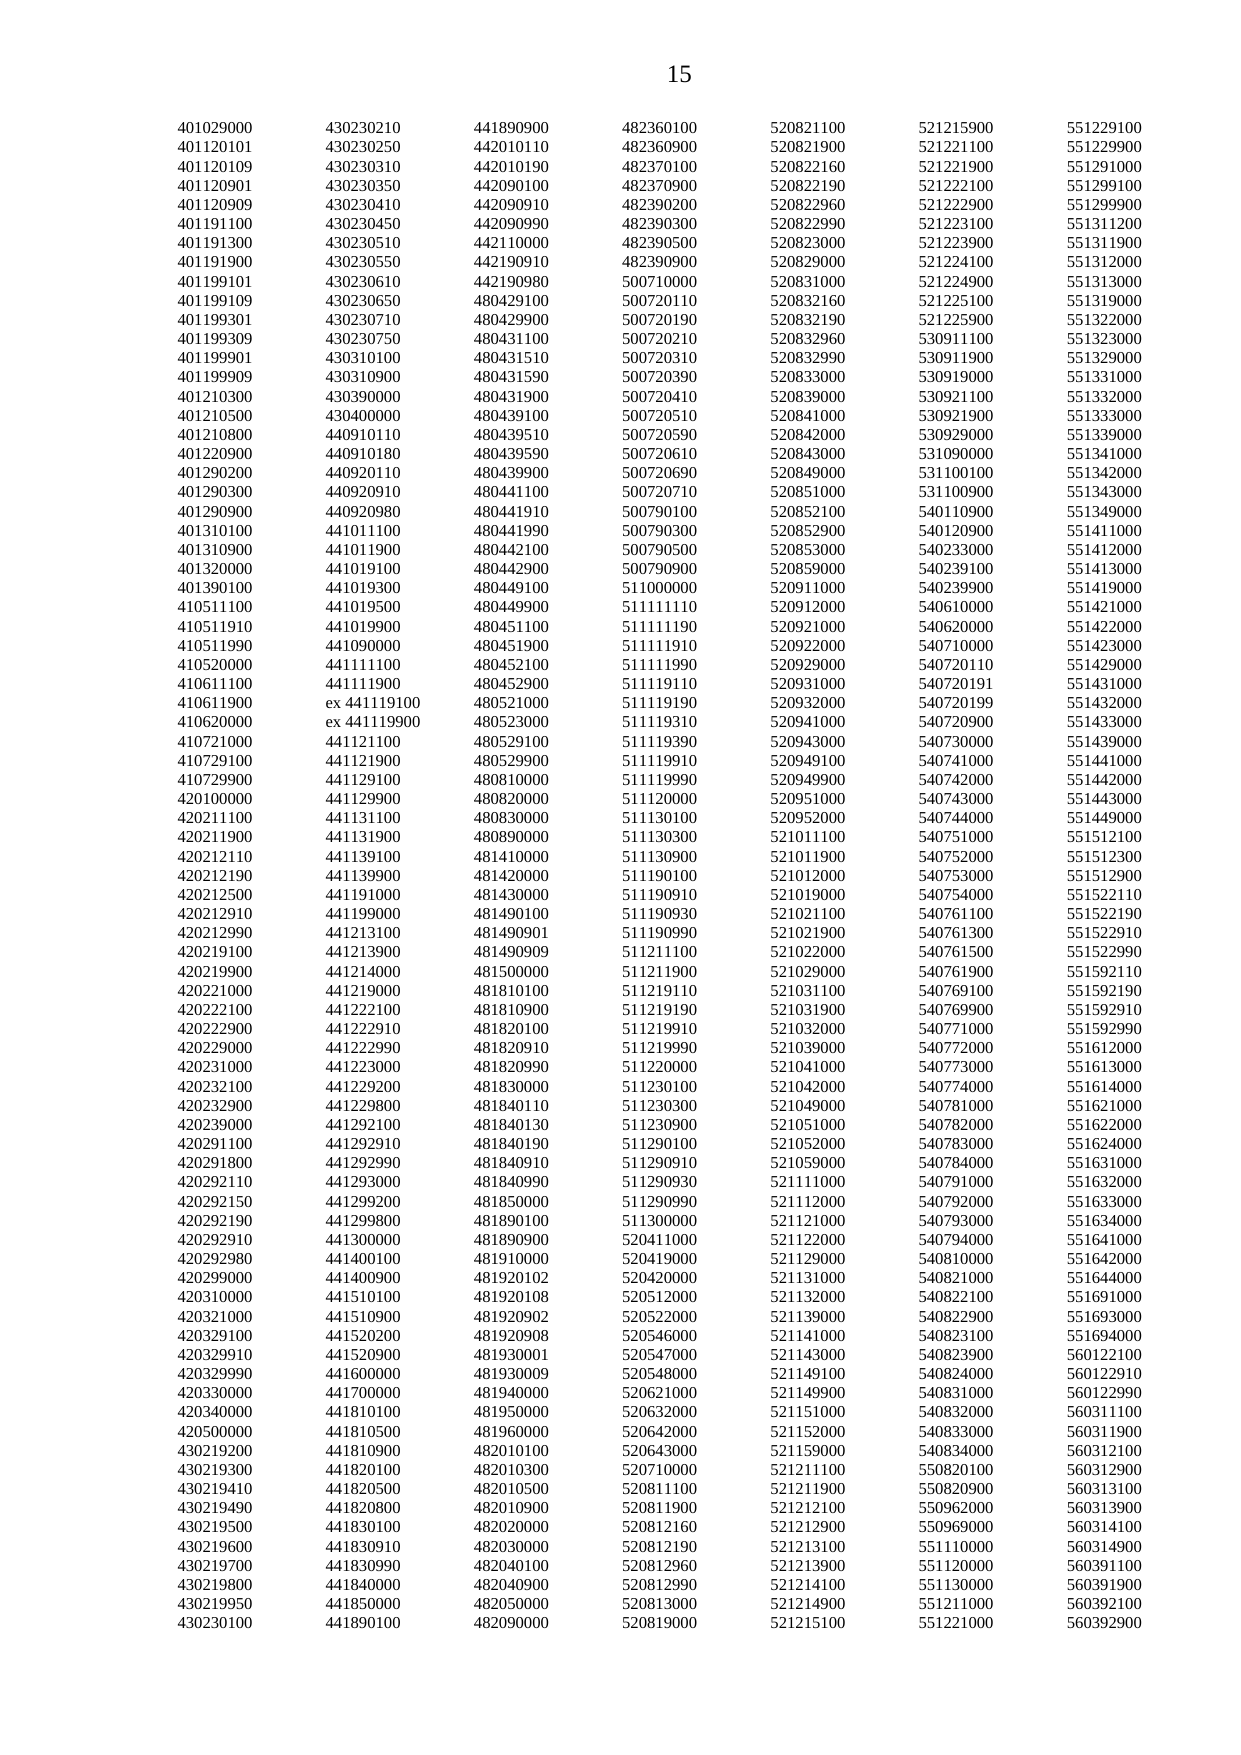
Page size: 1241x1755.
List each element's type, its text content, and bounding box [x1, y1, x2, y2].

text 521221100 [918, 137, 1033, 156]
text 480441100 [474, 482, 588, 501]
text 482390900 [622, 252, 736, 271]
text 410729100 [177, 751, 292, 770]
text 540741000 [918, 751, 1033, 770]
text 441520900 [325, 1345, 440, 1364]
text 551339000 [1067, 425, 1181, 444]
text 551312000 [1067, 252, 1181, 271]
text 441299200 [325, 1191, 440, 1211]
text 520852900 [770, 521, 884, 540]
text 560313100 [1067, 1479, 1181, 1498]
text 440910180 [325, 444, 440, 463]
text 521211100 [770, 1460, 884, 1479]
text 530911100 [918, 329, 1033, 348]
text 482050000 [474, 1594, 588, 1613]
text 551644000 [1067, 1268, 1181, 1287]
text 540110900 [918, 501, 1033, 521]
text 420292110 [177, 1172, 292, 1191]
text 430219200 [177, 1441, 292, 1460]
text 441139900 [325, 866, 440, 885]
text 480431510 [474, 348, 588, 367]
text 441229200 [325, 1076, 440, 1096]
text 420329990 [177, 1364, 292, 1383]
text 420100000 [177, 789, 292, 808]
text 441840000 [325, 1575, 440, 1594]
text 430219950 [177, 1594, 292, 1613]
text 420232100 [177, 1076, 292, 1096]
text 441111900 [325, 674, 440, 693]
text 441131100 [325, 808, 440, 827]
text 520851000 [770, 482, 884, 501]
text 521021100 [770, 904, 884, 923]
text 521225900 [918, 310, 1033, 329]
text 540610000 [918, 597, 1033, 616]
text 482010300 [474, 1460, 588, 1479]
text 551299100 [1067, 176, 1181, 195]
text 401210500 [177, 406, 292, 425]
text 521051000 [770, 1115, 884, 1134]
text 481500000 [474, 961, 588, 981]
text 551311900 [1067, 233, 1181, 252]
text 480890000 [474, 827, 588, 846]
text 551694000 [1067, 1326, 1181, 1345]
text 482010500 [474, 1479, 588, 1498]
text 520922000 [770, 636, 884, 655]
text 482370900 [622, 176, 736, 195]
text 560313900 [1067, 1498, 1181, 1517]
text 551423000 [1067, 636, 1181, 655]
text 480451100 [474, 616, 588, 636]
text 540832000 [918, 1402, 1033, 1421]
text 520812160 [622, 1517, 736, 1536]
text 481490901 [474, 923, 588, 942]
text 430230610 [325, 271, 440, 291]
text 442090910 [474, 195, 588, 214]
text 481840110 [474, 1096, 588, 1115]
text 420321000 [177, 1306, 292, 1326]
text 551342000 [1067, 463, 1181, 482]
text 410520000 [177, 655, 292, 674]
text 430230310 [325, 156, 440, 176]
text 481950000 [474, 1402, 588, 1421]
text 420211900 [177, 827, 292, 846]
text 511230300 [622, 1096, 736, 1115]
text 521022000 [770, 942, 884, 961]
text 481920902 [474, 1306, 588, 1326]
text 521039000 [770, 1038, 884, 1057]
text 540769900 [918, 1000, 1033, 1019]
text 521131000 [770, 1268, 884, 1287]
text 441830910 [325, 1536, 440, 1556]
text 441139100 [325, 846, 440, 866]
text 441293000 [325, 1172, 440, 1191]
text 521152000 [770, 1421, 884, 1441]
text 521129000 [770, 1249, 884, 1268]
text 480442100 [474, 540, 588, 559]
text 551522190 [1067, 904, 1181, 923]
text 521215100 [770, 1613, 884, 1632]
text 401199309 [177, 329, 292, 348]
text 482360100 [622, 118, 736, 137]
text 482030000 [474, 1536, 588, 1556]
text 410511990 [177, 636, 292, 655]
text 540751000 [918, 827, 1033, 846]
text 551512900 [1067, 866, 1181, 885]
text 521031900 [770, 1000, 884, 1019]
text 482360900 [622, 137, 736, 156]
text 480431590 [474, 367, 588, 386]
text 481820990 [474, 1057, 588, 1076]
text 482010900 [474, 1498, 588, 1517]
text 401310100 [177, 521, 292, 540]
text 430230410 [325, 195, 440, 214]
text 520811100 [622, 1479, 736, 1498]
text 500790100 [622, 501, 736, 521]
text 540792000 [918, 1191, 1033, 1211]
text 480431100 [474, 329, 588, 348]
text 560391900 [1067, 1575, 1181, 1594]
text 442010190 [474, 156, 588, 176]
text 520819000 [622, 1613, 736, 1632]
text 430230650 [325, 291, 440, 310]
text 551624000 [1067, 1134, 1181, 1153]
text 551120000 [918, 1556, 1033, 1575]
text 551211000 [918, 1594, 1033, 1613]
text 480830000 [474, 808, 588, 827]
text 480529100 [474, 731, 588, 751]
text 420291100 [177, 1134, 292, 1153]
text 511190910 [622, 885, 736, 904]
text 420229000 [177, 1038, 292, 1057]
text 511220000 [622, 1057, 736, 1076]
text 441600000 [325, 1364, 440, 1383]
text 430219500 [177, 1517, 292, 1536]
text 520642000 [622, 1421, 736, 1441]
text 531100100 [918, 463, 1033, 482]
text 441019500 [325, 597, 440, 616]
text 511130100 [622, 808, 736, 827]
text 440920910 [325, 482, 440, 501]
text 420291800 [177, 1153, 292, 1172]
text 441300000 [325, 1230, 440, 1249]
text 441810500 [325, 1421, 440, 1441]
text 540772000 [918, 1038, 1033, 1057]
text 540834000 [918, 1441, 1033, 1460]
text 530929000 [918, 425, 1033, 444]
text 430230510 [325, 233, 440, 252]
text 420231000 [177, 1057, 292, 1076]
text 420222100 [177, 1000, 292, 1019]
text 551110000 [918, 1536, 1033, 1556]
text 441510900 [325, 1306, 440, 1326]
text 480442900 [474, 559, 588, 578]
text 521141000 [770, 1326, 884, 1345]
text 521112000 [770, 1191, 884, 1211]
text 481840990 [474, 1172, 588, 1191]
text 551512100 [1067, 827, 1181, 846]
text 551229900 [1067, 137, 1181, 156]
text 401220900 [177, 444, 292, 463]
text 551299900 [1067, 195, 1181, 214]
text 442190980 [474, 271, 588, 291]
text 521139000 [770, 1306, 884, 1326]
text 520912000 [770, 597, 884, 616]
text 441131900 [325, 827, 440, 846]
text 551522910 [1067, 923, 1181, 942]
text 430230350 [325, 176, 440, 195]
text 551412000 [1067, 540, 1181, 559]
text 520821900 [770, 137, 884, 156]
text 511219910 [622, 1019, 736, 1038]
text 540761500 [918, 942, 1033, 961]
text 521032000 [770, 1019, 884, 1038]
text 540784000 [918, 1153, 1033, 1172]
text 540752000 [918, 846, 1033, 866]
text 551431000 [1067, 674, 1181, 693]
text 551621000 [1067, 1096, 1181, 1115]
text 551614000 [1067, 1076, 1181, 1096]
text 521012000 [770, 866, 884, 885]
text 511111910 [622, 636, 736, 655]
text 441830100 [325, 1517, 440, 1536]
text 540720191 [918, 674, 1033, 693]
text 511211900 [622, 961, 736, 981]
text 551291000 [1067, 156, 1181, 176]
text 511119110 [622, 674, 736, 693]
text 500720410 [622, 386, 736, 406]
text 420211100 [177, 808, 292, 827]
text 420219900 [177, 961, 292, 981]
text 481490100 [474, 904, 588, 923]
text 560391100 [1067, 1556, 1181, 1575]
text 551631000 [1067, 1153, 1181, 1172]
text 511130300 [622, 827, 736, 846]
text 430219300 [177, 1460, 292, 1479]
text 480529900 [474, 751, 588, 770]
text 500720310 [622, 348, 736, 367]
text 521122000 [770, 1230, 884, 1249]
text 500790900 [622, 559, 736, 578]
text 511290930 [622, 1172, 736, 1191]
text 551512300 [1067, 846, 1181, 866]
text 441111100 [325, 655, 440, 674]
text 521011100 [770, 827, 884, 846]
text 401120901 [177, 176, 292, 195]
text 520522000 [622, 1306, 736, 1326]
text 401199109 [177, 291, 292, 310]
text 401199301 [177, 310, 292, 329]
text 521214100 [770, 1575, 884, 1594]
text 441090000 [325, 636, 440, 655]
text 481810900 [474, 1000, 588, 1019]
text 540620000 [918, 616, 1033, 636]
text 442090990 [474, 214, 588, 233]
text 551432000 [1067, 693, 1181, 712]
text 441229800 [325, 1096, 440, 1115]
text 551693000 [1067, 1306, 1181, 1326]
text 521159000 [770, 1441, 884, 1460]
text 521149100 [770, 1364, 884, 1383]
text 401199901 [177, 348, 292, 367]
text 420330000 [177, 1383, 292, 1402]
text 520823000 [770, 233, 884, 252]
text 441019300 [325, 578, 440, 597]
text 521151000 [770, 1402, 884, 1421]
text 551429000 [1067, 655, 1181, 674]
text 520929000 [770, 655, 884, 674]
text 430310100 [325, 348, 440, 367]
text 420212910 [177, 904, 292, 923]
text 540710000 [918, 636, 1033, 655]
text 521221900 [918, 156, 1033, 176]
text 521223100 [918, 214, 1033, 233]
text 521213100 [770, 1536, 884, 1556]
text 551642000 [1067, 1249, 1181, 1268]
text 500720390 [622, 367, 736, 386]
text 481850000 [474, 1191, 588, 1211]
text 441700000 [325, 1383, 440, 1402]
text 430230210 [325, 118, 440, 137]
text ex 441119100 [325, 693, 440, 712]
text 511111190 [622, 616, 736, 636]
text 540233000 [918, 540, 1033, 559]
text 511119390 [622, 731, 736, 751]
text 551422000 [1067, 616, 1181, 636]
text 521224100 [918, 252, 1033, 271]
text 521011900 [770, 846, 884, 866]
text 481930001 [474, 1345, 588, 1364]
text 551343000 [1067, 482, 1181, 501]
text 551613000 [1067, 1057, 1181, 1076]
text 520420000 [622, 1268, 736, 1287]
text 551221000 [918, 1613, 1033, 1632]
text 521121000 [770, 1211, 884, 1230]
text 441019900 [325, 616, 440, 636]
text 430219410 [177, 1479, 292, 1498]
text 410511910 [177, 616, 292, 636]
text 540793000 [918, 1211, 1033, 1230]
text 481930009 [474, 1364, 588, 1383]
text 551411000 [1067, 521, 1181, 540]
text 441850000 [325, 1594, 440, 1613]
text 540782000 [918, 1115, 1033, 1134]
text 520832960 [770, 329, 884, 348]
text 560122100 [1067, 1345, 1181, 1364]
text 480452900 [474, 674, 588, 693]
text 521213900 [770, 1556, 884, 1575]
text 550820100 [918, 1460, 1033, 1479]
text 551419000 [1067, 578, 1181, 597]
text 441222990 [325, 1038, 440, 1057]
text 540783000 [918, 1134, 1033, 1153]
text 520833000 [770, 367, 884, 386]
text 420222900 [177, 1019, 292, 1038]
text 521149900 [770, 1383, 884, 1402]
text 540730000 [918, 731, 1033, 751]
text 430219800 [177, 1575, 292, 1594]
text 550820900 [918, 1479, 1033, 1498]
text 511119190 [622, 693, 736, 712]
text 551442000 [1067, 770, 1181, 789]
text 511290100 [622, 1134, 736, 1153]
text 430390000 [325, 386, 440, 406]
text 551622000 [1067, 1115, 1181, 1134]
text 442090100 [474, 176, 588, 195]
text 482010100 [474, 1441, 588, 1460]
text 540833000 [918, 1421, 1033, 1441]
text 511230900 [622, 1115, 736, 1134]
text 551229100 [1067, 118, 1181, 137]
text 550969000 [918, 1517, 1033, 1536]
text 540831000 [918, 1383, 1033, 1402]
text 401120909 [177, 195, 292, 214]
text 531100900 [918, 482, 1033, 501]
text 550962000 [918, 1498, 1033, 1517]
text 441810100 [325, 1402, 440, 1421]
text 420310000 [177, 1287, 292, 1306]
text 420340000 [177, 1402, 292, 1421]
text 521212900 [770, 1517, 884, 1536]
text 441011100 [325, 521, 440, 540]
text 401320000 [177, 559, 292, 578]
text 420212500 [177, 885, 292, 904]
text 520853000 [770, 540, 884, 559]
text 441129900 [325, 789, 440, 808]
text 521222100 [918, 176, 1033, 195]
text 551329000 [1067, 348, 1181, 367]
text 482040900 [474, 1575, 588, 1594]
text 551349000 [1067, 501, 1181, 521]
text 520822960 [770, 195, 884, 214]
text 540823100 [918, 1326, 1033, 1345]
text 430230250 [325, 137, 440, 156]
text 520419000 [622, 1249, 736, 1268]
text 530921900 [918, 406, 1033, 425]
text 551633000 [1067, 1191, 1181, 1211]
text 551421000 [1067, 597, 1181, 616]
text 560392900 [1067, 1613, 1181, 1632]
text 430230450 [325, 214, 440, 233]
text 441890900 [474, 118, 588, 137]
text 430219700 [177, 1556, 292, 1575]
text 521225100 [918, 291, 1033, 310]
text 520512000 [622, 1287, 736, 1306]
text 480439900 [474, 463, 588, 482]
text 551592190 [1067, 981, 1181, 1000]
text 480523000 [474, 712, 588, 731]
text 481890100 [474, 1211, 588, 1230]
text 511211100 [622, 942, 736, 961]
text 551433000 [1067, 712, 1181, 731]
text ex 441119900 [325, 712, 440, 731]
text 551641000 [1067, 1230, 1181, 1249]
text 420329100 [177, 1326, 292, 1345]
text 410611100 [177, 674, 292, 693]
text 511300000 [622, 1211, 736, 1230]
text 401310900 [177, 540, 292, 559]
text 540239100 [918, 559, 1033, 578]
text 500720590 [622, 425, 736, 444]
text 481820100 [474, 1019, 588, 1038]
text 480429100 [474, 291, 588, 310]
text 540720199 [918, 693, 1033, 712]
text 480810000 [474, 770, 588, 789]
text 540754000 [918, 885, 1033, 904]
text 441820500 [325, 1479, 440, 1498]
text 500790500 [622, 540, 736, 559]
text 521215900 [918, 118, 1033, 137]
text 540781000 [918, 1096, 1033, 1115]
text 420292910 [177, 1230, 292, 1249]
text 520643000 [622, 1441, 736, 1460]
text 520943000 [770, 731, 884, 751]
text 442190910 [474, 252, 588, 271]
text 521031100 [770, 981, 884, 1000]
text 530919000 [918, 367, 1033, 386]
text 441223000 [325, 1057, 440, 1076]
text 551522110 [1067, 885, 1181, 904]
text 482390300 [622, 214, 736, 233]
text 511190990 [622, 923, 736, 942]
text 540753000 [918, 866, 1033, 885]
text 551311200 [1067, 214, 1181, 233]
text 420212190 [177, 866, 292, 885]
text 551443000 [1067, 789, 1181, 808]
text 481960000 [474, 1421, 588, 1441]
text 551413000 [1067, 559, 1181, 578]
text 560312900 [1067, 1460, 1181, 1479]
text 511190100 [622, 866, 736, 885]
text 481920108 [474, 1287, 588, 1306]
text 540761300 [918, 923, 1033, 942]
text 401210800 [177, 425, 292, 444]
text 540744000 [918, 808, 1033, 827]
text 551313000 [1067, 271, 1181, 291]
text 441199000 [325, 904, 440, 923]
text 520822190 [770, 176, 884, 195]
text 521212100 [770, 1498, 884, 1517]
text 551592910 [1067, 1000, 1181, 1019]
text 480820000 [474, 789, 588, 808]
text 480439510 [474, 425, 588, 444]
text 410611900 [177, 693, 292, 712]
text 441820800 [325, 1498, 440, 1517]
text 521222900 [918, 195, 1033, 214]
text 520911000 [770, 578, 884, 597]
text 520843000 [770, 444, 884, 463]
text 500720190 [622, 310, 736, 329]
text 511119910 [622, 751, 736, 770]
text 481920908 [474, 1326, 588, 1345]
text 440920980 [325, 501, 440, 521]
text 420212990 [177, 923, 292, 942]
text 430219490 [177, 1498, 292, 1517]
text 560311900 [1067, 1421, 1181, 1441]
text 520822990 [770, 214, 884, 233]
text 482040100 [474, 1556, 588, 1575]
text 521052000 [770, 1134, 884, 1153]
text 441520200 [325, 1326, 440, 1345]
text 520832990 [770, 348, 884, 367]
text 410620000 [177, 712, 292, 731]
text 520621000 [622, 1383, 736, 1402]
text 480429900 [474, 310, 588, 329]
text 551341000 [1067, 444, 1181, 463]
text 511219190 [622, 1000, 736, 1019]
text 420292190 [177, 1211, 292, 1230]
text 420500000 [177, 1421, 292, 1441]
text 511119310 [622, 712, 736, 731]
text 520931000 [770, 674, 884, 693]
text 401290300 [177, 482, 292, 501]
text 441292100 [325, 1115, 440, 1134]
text 481910000 [474, 1249, 588, 1268]
text 520952000 [770, 808, 884, 827]
text 520411000 [622, 1230, 736, 1249]
text 481420000 [474, 866, 588, 885]
text 520547000 [622, 1345, 736, 1364]
text 480521000 [474, 693, 588, 712]
text 441121900 [325, 751, 440, 770]
text 401199909 [177, 367, 292, 386]
text 500720610 [622, 444, 736, 463]
text 480452100 [474, 655, 588, 674]
text 540761100 [918, 904, 1033, 923]
text 520829000 [770, 252, 884, 271]
text 521021900 [770, 923, 884, 942]
text 441299800 [325, 1211, 440, 1230]
text 481840130 [474, 1115, 588, 1134]
text 401390100 [177, 578, 292, 597]
text 401120101 [177, 137, 292, 156]
text 521132000 [770, 1287, 884, 1306]
text 481940000 [474, 1383, 588, 1402]
text 481890900 [474, 1230, 588, 1249]
text 560311100 [1067, 1402, 1181, 1421]
text 560122990 [1067, 1383, 1181, 1402]
text 511290990 [622, 1191, 736, 1211]
text 520842000 [770, 425, 884, 444]
text 551319000 [1067, 291, 1181, 310]
text 481820910 [474, 1038, 588, 1057]
text 482390500 [622, 233, 736, 252]
text 410511100 [177, 597, 292, 616]
text 520812960 [622, 1556, 736, 1575]
text 480441990 [474, 521, 588, 540]
text 430219600 [177, 1536, 292, 1556]
text 401191900 [177, 252, 292, 271]
text 401290900 [177, 501, 292, 521]
text 530921100 [918, 386, 1033, 406]
text 441820100 [325, 1460, 440, 1479]
text 420212110 [177, 846, 292, 866]
text 540824000 [918, 1364, 1033, 1383]
text 540822100 [918, 1287, 1033, 1306]
text 540774000 [918, 1076, 1033, 1096]
text 520813000 [622, 1594, 736, 1613]
text 401191100 [177, 214, 292, 233]
text 521143000 [770, 1345, 884, 1364]
text 520831000 [770, 271, 884, 291]
text 540771000 [918, 1019, 1033, 1038]
text 520949900 [770, 770, 884, 789]
text 441129100 [325, 770, 440, 789]
text 441222910 [325, 1019, 440, 1038]
text 441019100 [325, 559, 440, 578]
text 440910110 [325, 425, 440, 444]
text 480431900 [474, 386, 588, 406]
text 481490909 [474, 942, 588, 961]
text 551322000 [1067, 310, 1181, 329]
text 481920102 [474, 1268, 588, 1287]
text 540742000 [918, 770, 1033, 789]
text 410729900 [177, 770, 292, 789]
text 560122910 [1067, 1364, 1181, 1383]
text 401199101 [177, 271, 292, 291]
text 520822160 [770, 156, 884, 176]
text 521224900 [918, 271, 1033, 291]
text 551592110 [1067, 961, 1181, 981]
text 430400000 [325, 406, 440, 425]
text 511219990 [622, 1038, 736, 1057]
text 480439590 [474, 444, 588, 463]
text 482370100 [622, 156, 736, 176]
text 540773000 [918, 1057, 1033, 1076]
text 441222100 [325, 1000, 440, 1019]
text 420292150 [177, 1191, 292, 1211]
text 521019000 [770, 885, 884, 904]
text 551439000 [1067, 731, 1181, 751]
text 480439100 [474, 406, 588, 425]
text 520812190 [622, 1536, 736, 1556]
text 420221000 [177, 981, 292, 1000]
text 540769100 [918, 981, 1033, 1000]
text 500720210 [622, 329, 736, 348]
text 500720110 [622, 291, 736, 310]
text 540720900 [918, 712, 1033, 731]
text 410721000 [177, 731, 292, 751]
text 521111000 [770, 1172, 884, 1191]
text 482090000 [474, 1613, 588, 1632]
text 551632000 [1067, 1172, 1181, 1191]
text 520932000 [770, 693, 884, 712]
text 520710000 [622, 1460, 736, 1479]
text 530911900 [918, 348, 1033, 367]
text 442010110 [474, 137, 588, 156]
text 430230550 [325, 252, 440, 271]
text 482390200 [622, 195, 736, 214]
text 551441000 [1067, 751, 1181, 770]
text 520832160 [770, 291, 884, 310]
text 511219110 [622, 981, 736, 1000]
text 440920110 [325, 463, 440, 482]
text 481830000 [474, 1076, 588, 1096]
text 500710000 [622, 271, 736, 291]
text 500790300 [622, 521, 736, 540]
text 401120109 [177, 156, 292, 176]
text 441400100 [325, 1249, 440, 1268]
text 511111110 [622, 597, 736, 616]
text 521029000 [770, 961, 884, 981]
text 520949100 [770, 751, 884, 770]
text 401191300 [177, 233, 292, 252]
text 540239900 [918, 578, 1033, 597]
text 520941000 [770, 712, 884, 731]
text 521041000 [770, 1057, 884, 1076]
text 511290910 [622, 1153, 736, 1172]
text 480441910 [474, 501, 588, 521]
text 500720710 [622, 482, 736, 501]
text 481840190 [474, 1134, 588, 1153]
text 430310900 [325, 367, 440, 386]
text 441890100 [325, 1613, 440, 1632]
text 540720110 [918, 655, 1033, 674]
text 420232900 [177, 1096, 292, 1115]
text 480449900 [474, 597, 588, 616]
text 551323000 [1067, 329, 1181, 348]
text 540821000 [918, 1268, 1033, 1287]
text 441810900 [325, 1441, 440, 1460]
text 520812990 [622, 1575, 736, 1594]
text 511190930 [622, 904, 736, 923]
text 540810000 [918, 1249, 1033, 1268]
text 520632000 [622, 1402, 736, 1421]
text 520849000 [770, 463, 884, 482]
text 560392100 [1067, 1594, 1181, 1613]
text 480451900 [474, 636, 588, 655]
text 430230750 [325, 329, 440, 348]
text 551612000 [1067, 1038, 1181, 1057]
text 520852100 [770, 501, 884, 521]
text 551331000 [1067, 367, 1181, 386]
text 420299000 [177, 1268, 292, 1287]
text 430230100 [177, 1613, 292, 1632]
text 540120900 [918, 521, 1033, 540]
text 481430000 [474, 885, 588, 904]
text 511120000 [622, 789, 736, 808]
text 531090000 [918, 444, 1033, 463]
text 441292910 [325, 1134, 440, 1153]
text 521049000 [770, 1096, 884, 1115]
text 481840910 [474, 1153, 588, 1172]
text 551332000 [1067, 386, 1181, 406]
text 520832190 [770, 310, 884, 329]
text 540743000 [918, 789, 1033, 808]
text 441011900 [325, 540, 440, 559]
text 500720690 [622, 463, 736, 482]
text 482020000 [474, 1517, 588, 1536]
text 420292980 [177, 1249, 292, 1268]
text 441292990 [325, 1153, 440, 1172]
text 551522990 [1067, 942, 1181, 961]
text 430230710 [325, 310, 440, 329]
text 511000000 [622, 578, 736, 597]
text 500720510 [622, 406, 736, 425]
text 441214000 [325, 961, 440, 981]
text 551449000 [1067, 808, 1181, 827]
text 521223900 [918, 233, 1033, 252]
text 441191000 [325, 885, 440, 904]
text 521042000 [770, 1076, 884, 1096]
text 540822900 [918, 1306, 1033, 1326]
text 551634000 [1067, 1211, 1181, 1230]
text 441219000 [325, 981, 440, 1000]
text 511130900 [622, 846, 736, 866]
text 442110000 [474, 233, 588, 252]
text 551691000 [1067, 1287, 1181, 1306]
text 441121100 [325, 731, 440, 751]
text 420329910 [177, 1345, 292, 1364]
text 520951000 [770, 789, 884, 808]
text 520811900 [622, 1498, 736, 1517]
text 520548000 [622, 1364, 736, 1383]
text 521214900 [770, 1594, 884, 1613]
text 560314100 [1067, 1517, 1181, 1536]
text 540791000 [918, 1172, 1033, 1191]
text 420239000 [177, 1115, 292, 1134]
text 551130000 [918, 1575, 1033, 1594]
text 441213900 [325, 942, 440, 961]
text 520841000 [770, 406, 884, 425]
text 520859000 [770, 559, 884, 578]
text 521211900 [770, 1479, 884, 1498]
text 551592990 [1067, 1019, 1181, 1038]
text 540761900 [918, 961, 1033, 981]
text 511230100 [622, 1076, 736, 1096]
text 401290200 [177, 463, 292, 482]
text 540823900 [918, 1345, 1033, 1364]
text 401029000 [177, 118, 292, 137]
text 441830990 [325, 1556, 440, 1575]
text 511111990 [622, 655, 736, 674]
text 401210300 [177, 386, 292, 406]
text 441400900 [325, 1268, 440, 1287]
text 520546000 [622, 1326, 736, 1345]
text 420219100 [177, 942, 292, 961]
text 441213100 [325, 923, 440, 942]
text 560314900 [1067, 1536, 1181, 1556]
text 520921000 [770, 616, 884, 636]
text 520839000 [770, 386, 884, 406]
text 480449100 [474, 578, 588, 597]
text 441510100 [325, 1287, 440, 1306]
text 560312100 [1067, 1441, 1181, 1460]
text 481410000 [474, 846, 588, 866]
text 481810100 [474, 981, 588, 1000]
text 551333000 [1067, 406, 1181, 425]
text 511119990 [622, 770, 736, 789]
text 521059000 [770, 1153, 884, 1172]
text 540794000 [918, 1230, 1033, 1249]
text 520821100 [770, 118, 884, 137]
